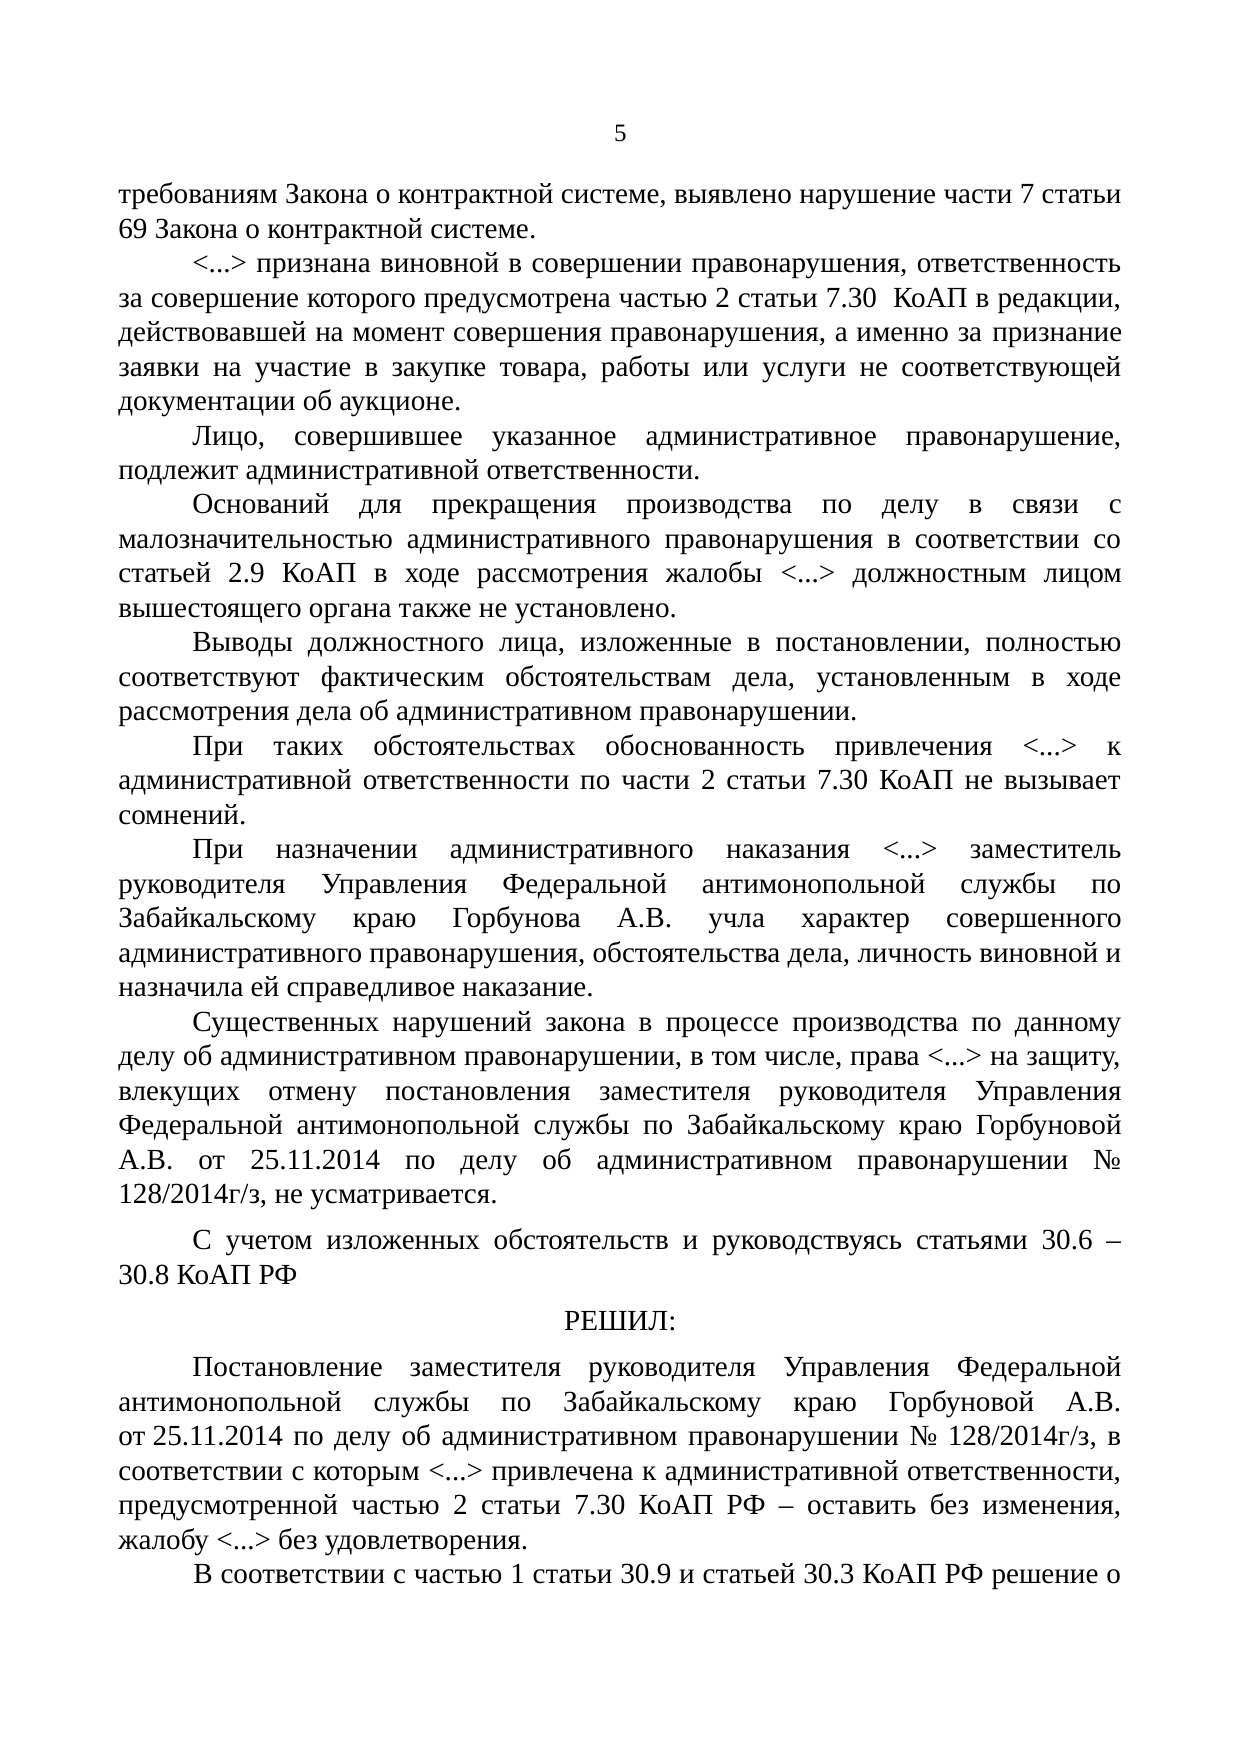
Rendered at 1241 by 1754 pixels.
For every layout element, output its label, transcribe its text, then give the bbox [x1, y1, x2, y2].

text При назначении административного наказания <...> заместитель руководителя Управления Федеральной антимонопольной службы по Забайкальскому краю Горбунова А.В. учла характер совершенного административного правонарушения, обстоятельства дела, личность виновной и назначила ей справедливое наказание. [118, 831, 1122, 1003]
text С учетом изложенных обстоятельств и руководствуясь статьями 30.6 – 30.8 КоАП РФ [118, 1222, 1122, 1291]
text Оснований для прекращения производства по делу в связи с малозначительностью административного правонарушения в соответствии со статьей 2.9 КоАП в ходе рассмотрения жалобы <...> должностным лицом вышестоящего органа также не установлено. [118, 487, 1122, 624]
text <...> признана виновной в совершении правонарушения, ответственность за совершение которого предусмотрена частью 2 статьи 7.30 КоАП в редакции, действовавшей на момент совершения правонарушения, а именно за признание заявки на участие в закупке товара, работы или услуги не соответствующей документации об аукционе. [118, 245, 1122, 417]
text При таких обстоятельствах обоснованность привлечения <...> к административной ответственности по части 2 статьи 7.30 КоАП не вызывает сомнений. [118, 728, 1122, 831]
text В соответствии с частью 1 статьи 30.9 и статьей 30.3 КоАП РФ решение о [118, 1556, 1122, 1590]
text Лицо, совершившее указанное административное правонарушение, подлежит административной ответственности. [118, 418, 1122, 486]
text требованиям Закона о контрактной системе, выявлено нарушение части 7 статьи 69 Закона о контрактной системе. [118, 176, 1122, 244]
text Постановление заместителя руководителя Управления Федеральной антимонопольной службы по Забайкальскому краю Горбуновой А.В. от 25.11.2014 по делу об административном правонарушении № 128/2014г/з, в соответствии с которым <...> привлечена к административной ответственности, предусмотренной частью 2 статьи 7.30 КоАП РФ – оставить без изменения, жалобу <...> без удовлетворения. [118, 1349, 1122, 1555]
text Существенных нарушений закона в процессе производства по данному делу об административном правонарушении, в том числе, права <...> на защиту, влекущих отмену постановления заместителя руководителя Управления Федеральной антимонопольной службы по Забайкальскому краю Горбуновой А.В. от 25.11.2014 по делу об административном правонарушении № 128/2014г/з, не усматривается. [118, 1004, 1122, 1210]
text РЕШИЛ: [118, 1303, 1122, 1337]
text Выводы должностного лица, изложенные в постановлении, полностью соответствуют фактическим обстоятельствам дела, установленным в ходе рассмотрения дела об административном правонарушении. [118, 624, 1122, 727]
